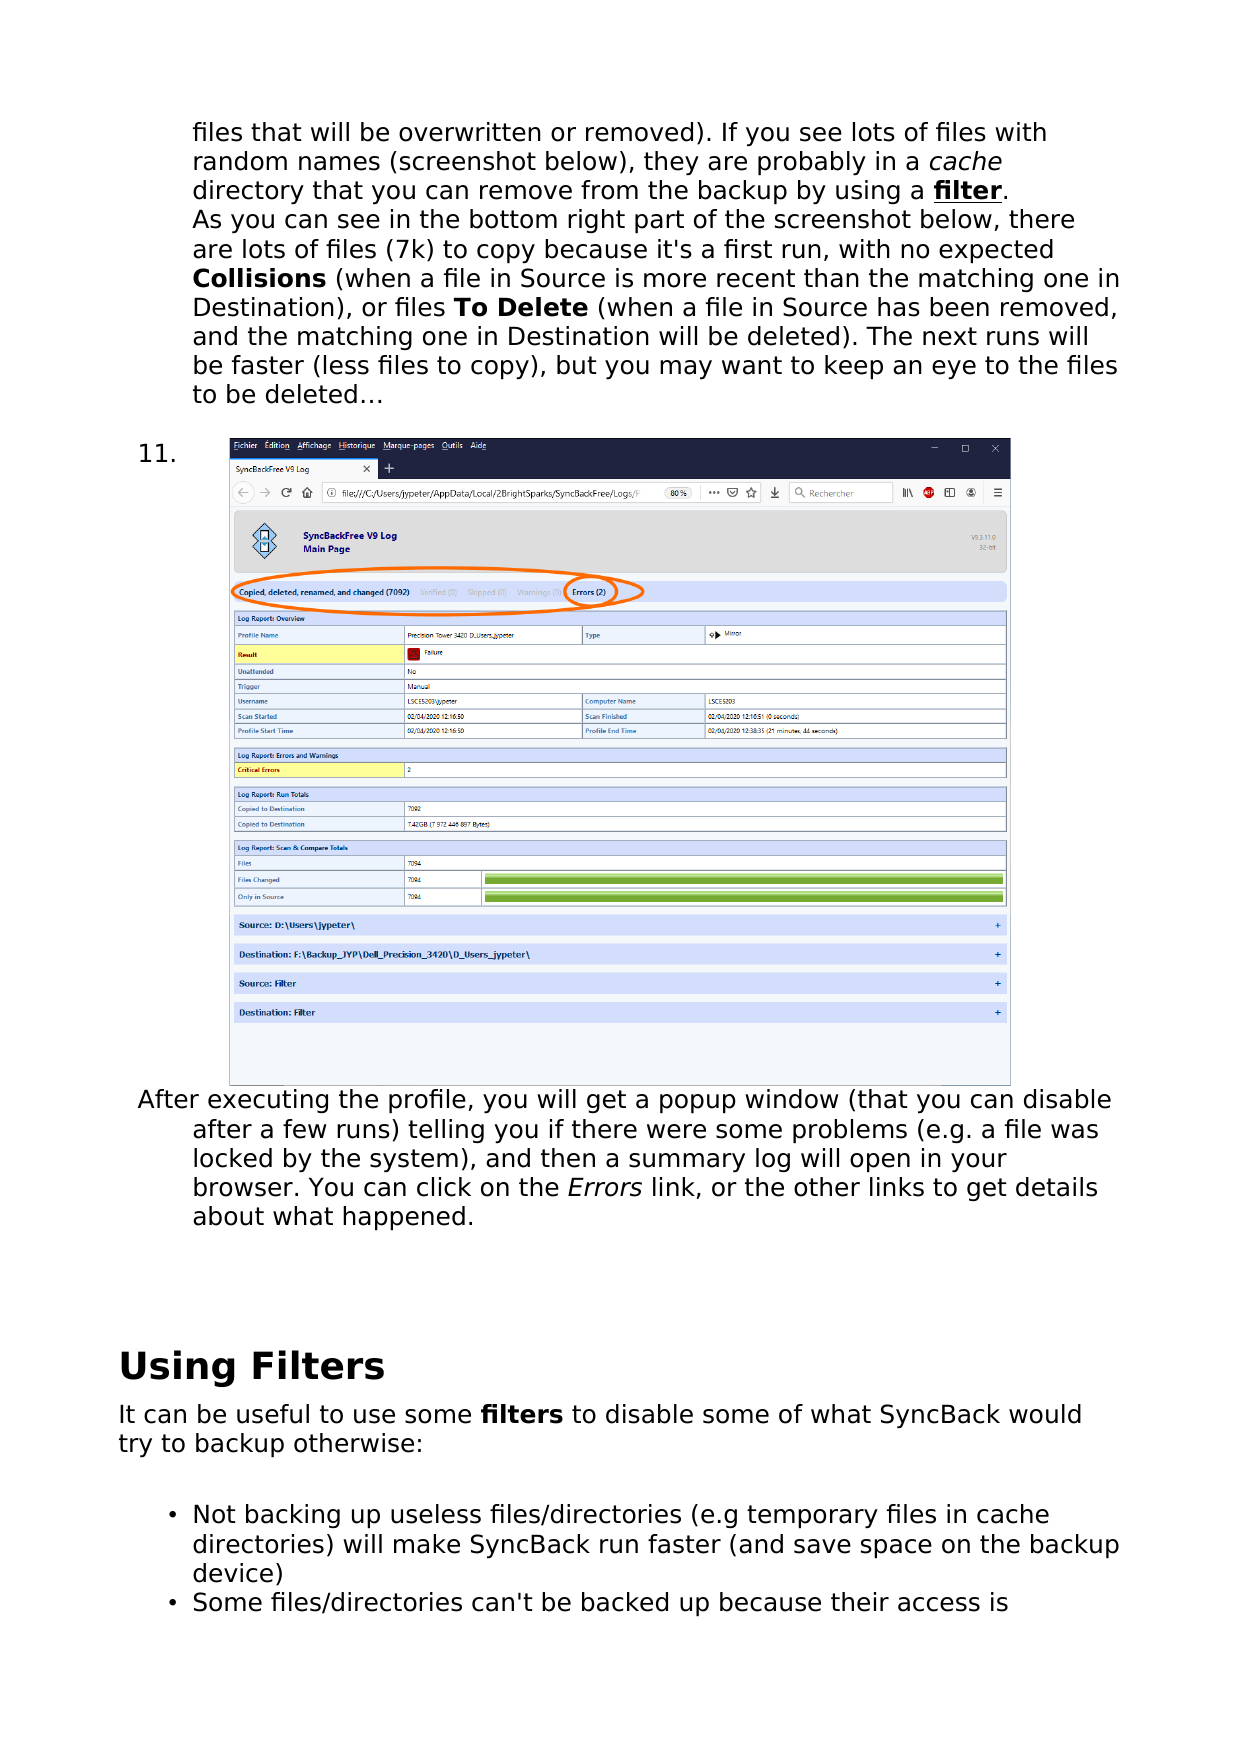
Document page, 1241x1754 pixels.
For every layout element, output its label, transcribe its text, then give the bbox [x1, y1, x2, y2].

list Not backing up useless files/directories (e.g temporary files in cache directories) will make SyncBack run faster (and save space on the backup device) [177, 1501, 1122, 1588]
subtitle Using Filters [118, 1344, 1122, 1388]
list files that will be overwritten or removed). If you see lots of files with random names (screenshot below), they are probably in a cache directory that you can remove from the backup by using a filter. As you can see in the bottom right part of the screenshot below, there are lots of files (7k) to copy because it's a first run, with no expected Collisions (when a file in Source is more recent than the matching one in Destination), or files To Delete (when a file in Source has been removed, and the matching one in Destination will be deleted). The next runs will be faster (less files to copy), but you may want to keep an eye to the files to be deleted… [177, 118, 1122, 439]
list Some files/directories can't be backed up because their access is [177, 1588, 1122, 1617]
picture [229, 438, 1011, 1086]
list After executing the profile, you will get a popup window (that you can disable after a few runs) telling you if there were some problems (e.g. a file was locked by the system), and then a summary log will open in your browser. You can click on the Errors link, or the other links to get details about what happened. [177, 439, 1122, 1290]
text It can be useful to use some filters to disable some of what SyncBack would try to backup otherwise: [118, 1400, 1122, 1459]
